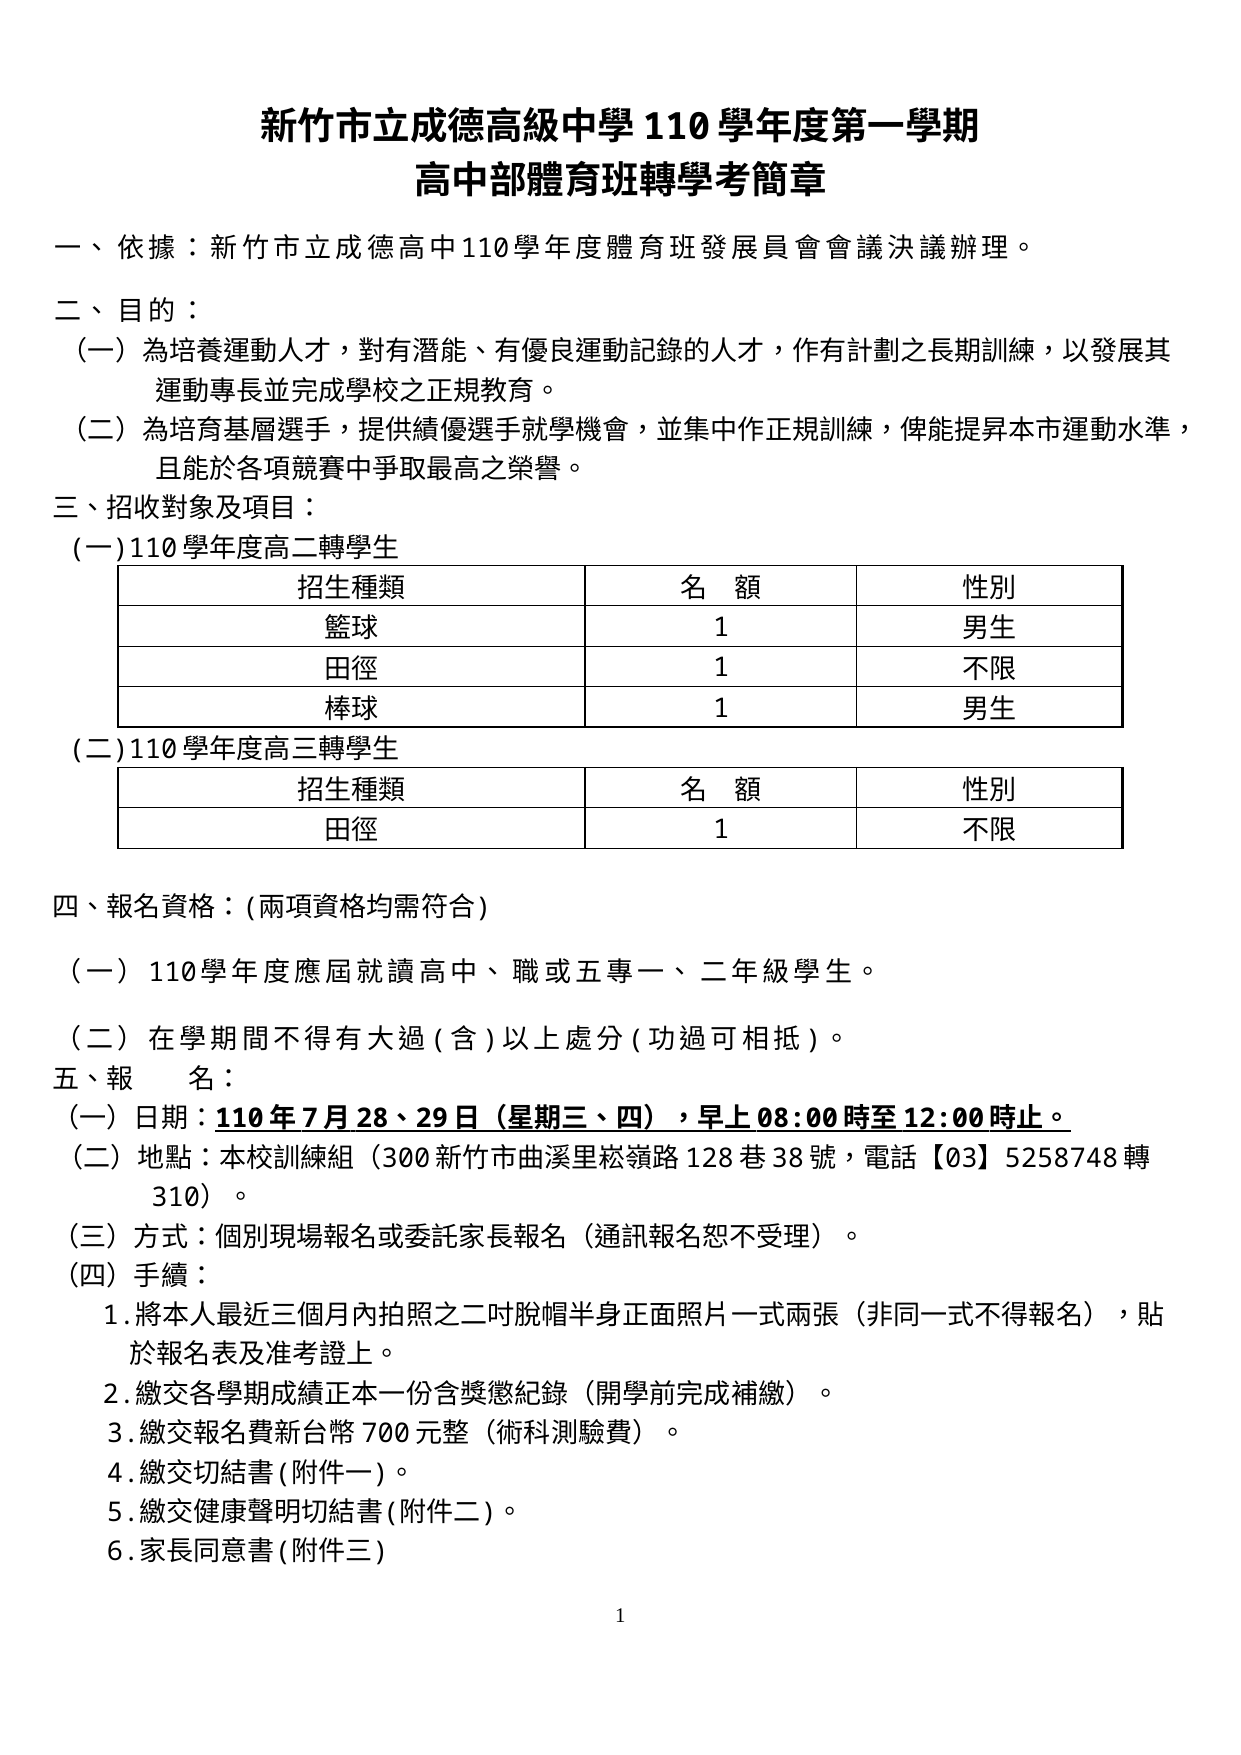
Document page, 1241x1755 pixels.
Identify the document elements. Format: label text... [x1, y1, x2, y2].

text 新竹市立成德高級中學110學年度第一學期 [52, 96, 1188, 150]
table_cell 不限 [857, 808, 1121, 847]
table_cell 1 [586, 647, 856, 686]
text 三、招收對象及項目： [52, 486, 1188, 526]
table_cell 男生 [857, 687, 1121, 726]
table_header 性別 [857, 768, 1121, 807]
text 二、目的： [52, 267, 1188, 329]
text （一）日期：110年7月28、29日（星期三、四），早上08:00時至12:00時止。 [52, 1096, 1188, 1136]
table_cell 男生 [857, 606, 1121, 646]
text 一、依據：新竹市立成德高中110學年度體育班發展員會會議決議辦理。 [52, 204, 1188, 267]
table_header 性別 [857, 566, 1121, 605]
text (一)110學年度高二轉學生 [52, 526, 1188, 565]
text (二)110學年度高三轉學生 [52, 727, 1188, 767]
table_cell 籃球 [119, 606, 584, 646]
table_header 招生種類 [119, 566, 584, 605]
text （二）為培育基層選手，提供績優選手就學機會，並集中作正規訓練，俾能提昇本市運動水準，且能於各項競賽中爭取最高之榮譽。 [61, 408, 1188, 486]
text （二）在學期間不得有大過(含)以上處分(功過可相抵)。 [52, 995, 1188, 1057]
text （三）方式：個別現場報名或委託家長報名（通訊報名恕不受理）。 [52, 1214, 1188, 1254]
text 3.繳交報名費新台幣700元整（術科測驗費）。 [52, 1411, 1188, 1451]
text （一）為培養運動人才，對有潛能、有優良運動記錄的人才，作有計劃之長期訓練，以發展其運動專長並完成學校之正規教育。 [61, 329, 1188, 408]
text 6.家長同意書(附件三) [52, 1529, 1188, 1569]
table_cell 田徑 [119, 808, 584, 847]
table_cell 1 [586, 808, 856, 847]
text 四、報名資格：(兩項資格均需符合) [52, 885, 1188, 925]
table_cell 1 [586, 606, 856, 646]
text （二）地點：本校訓練組（300新竹市曲溪里崧嶺路128巷38號，電話【03】5258748轉310）。 [56, 1136, 1188, 1214]
text （一）110學年度應屆就讀高中、職或五專一、二年級學生。 [52, 928, 1188, 991]
text 4.繳交切結書(附件一)。 [52, 1451, 1188, 1490]
table_header 名 額 [586, 566, 856, 605]
table_cell 1 [586, 687, 856, 726]
text 五、報 名： [52, 1057, 1188, 1096]
text 5.繳交健康聲明切結書(附件二)。 [52, 1490, 1188, 1529]
text （四）手續： [52, 1254, 1188, 1293]
table_cell 田徑 [119, 647, 584, 686]
table_cell 不限 [857, 647, 1121, 686]
table_cell 棒球 [119, 687, 584, 726]
text 1.將本人最近三個月內拍照之二吋脫帽半身正面照片一式兩張（非同一式不得報名），貼於報名表及准考證上。 [102, 1293, 1188, 1372]
table_header 招生種類 [119, 768, 584, 807]
text 2.繳交各學期成績正本一份含獎懲紀錄（開學前完成補繳）。 [102, 1372, 1188, 1411]
table_header 名 額 [586, 768, 856, 807]
text 高中部體育班轉學考簡章 [52, 150, 1188, 204]
